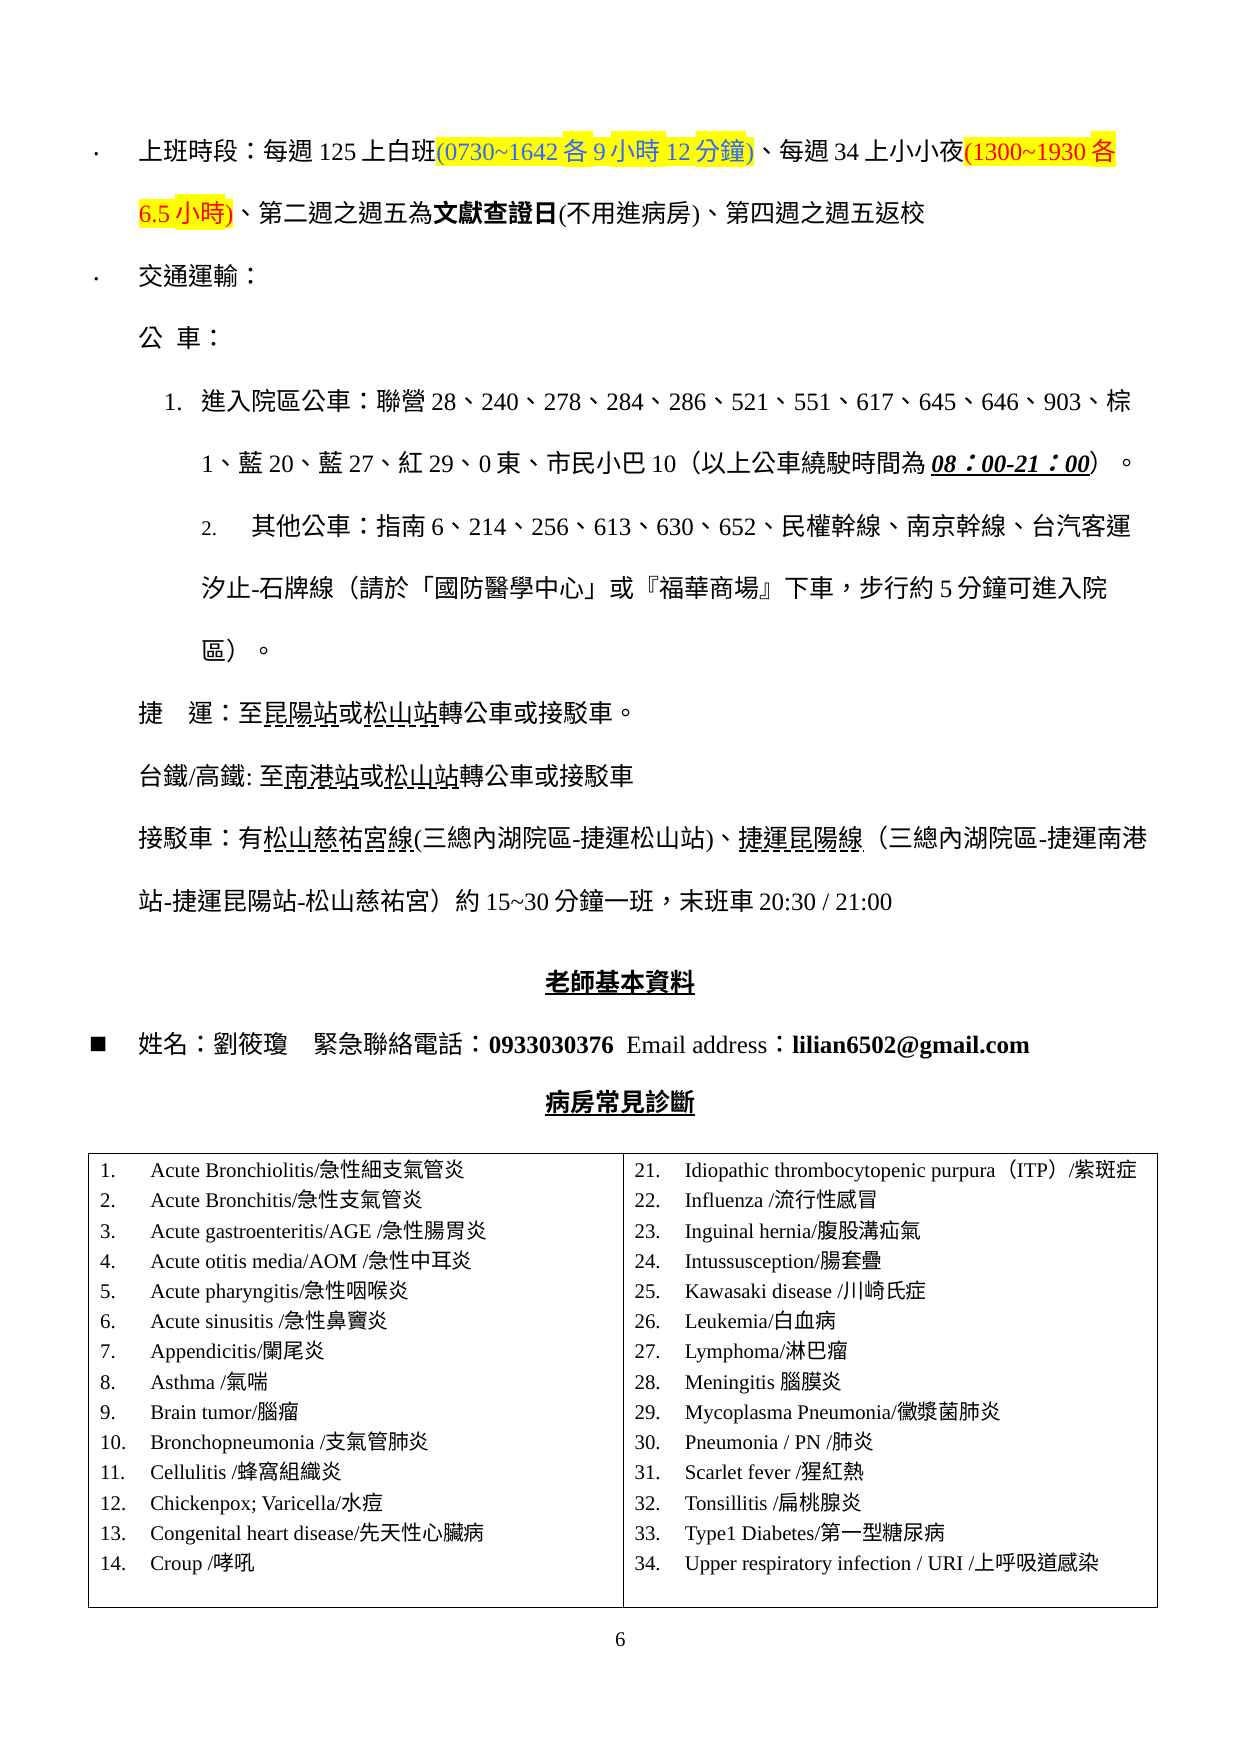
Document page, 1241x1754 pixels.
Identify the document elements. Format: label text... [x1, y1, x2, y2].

list 進入院區公車：聯營28、240、278、284、286、521、551、617、645、646、903、棕1、藍20、藍27、紅29、0東、市民小巴10（以上公車繞駛時間為08：00-21：00）。 [164, 358, 1152, 483]
table_header Acute Bronchiolitis/急性細支氣管炎 Acute Bronchitis/急性支氣管炎 Acute gastroenteritis/AGE /急性腸胃炎 Acute otitis media/AOM /急性中耳炎 Acute pharyngitis/急性咽喉炎 Acute sinusitis /急性鼻竇炎 Appendicitis/闌尾炎 Asthma /氣喘 Brain tumor/腦瘤 Bronchopneumonia /支氣管肺炎 Cellulitis /蜂窩組織炎 Chickenpox; Varicella/水痘 Congenital heart disease/先天性心臟病 Croup /哮吼 Febrile seizure （Febrile convulsion） /熱性痙攣 Hand-Foot-Mouth-Disease /手足口病 Herpangina /咽峽炎 Arteriovenous malformation / AVM / 動靜脈畸形 Pneumothorax / 氣胸 Dental caries / 齲齒 [89, 1154, 623, 1607]
list 其他公車：指南6、214、256、613、630、652、民權幹線、南京幹線、台汽客運汐止-石牌線（請於「國防醫學中心」或『福華商場』下車，步行約5分鐘可進入院區）。 [201, 483, 1152, 670]
text 台鐵/高鐵: 至南港站或松山站轉公車或接駁車 [139, 733, 1152, 795]
text 老師基本資料 [89, 939, 1152, 1001]
list 交通運輸： [89, 233, 1152, 295]
text 病房常見診斷 [89, 1083, 1152, 1119]
text 公 車： [139, 295, 1152, 358]
text 接駁車：有松山慈祐宮線(三總內湖院區-捷運松山站)、捷運昆陽線（三總內湖院區-捷運南港站-捷運昆陽站-松山慈祐宮）約15~30分鐘一班，末班車20:30 / 21:00 [139, 795, 1152, 920]
list 上班時段：每週125上白班(0730~1642各9小時12分鐘)、每週34上小小夜(1300~1930各6.5小時)、第二週之週五為文獻查證日(不用進病房)、第四週之週五返校 [89, 108, 1152, 233]
text 捷 運：至昆陽站或松山站轉公車或接駁車。 [139, 670, 1152, 733]
table_header Idiopathic thrombocytopenic purpura（ITP）/紫斑症 Influenza /流行性感冒 Inguinal hernia/腹股溝疝氣 Intussusception/腸套疊 Kawasaki disease /川崎氏症 Leukemia/白血病 Lymphoma/淋巴瘤 Meningitis 腦膜炎 Mycoplasma Pneumonia/黴漿菌肺炎 Pneumonia / PN /肺炎 Scarlet fever /猩紅熱 Tonsillitis /扁桃腺炎 Type1 Diabetes/第一型糖尿病 Upper respiratory infection / URI /上呼吸道感染 Urinary tract infection / UTI /泌尿道感染 Thalassemia/海洋性貧血 Phimosis包莖 precocious puberty / 性早熟 Measles / 麻疹 Herpetic gingivostomatitis / 皰疹性齒齦炎 [624, 1154, 1157, 1607]
list 姓名：劉筱瓊 緊急聯絡電話：0933030376 Email address：lilian6502@gmail.com [89, 1001, 1152, 1064]
